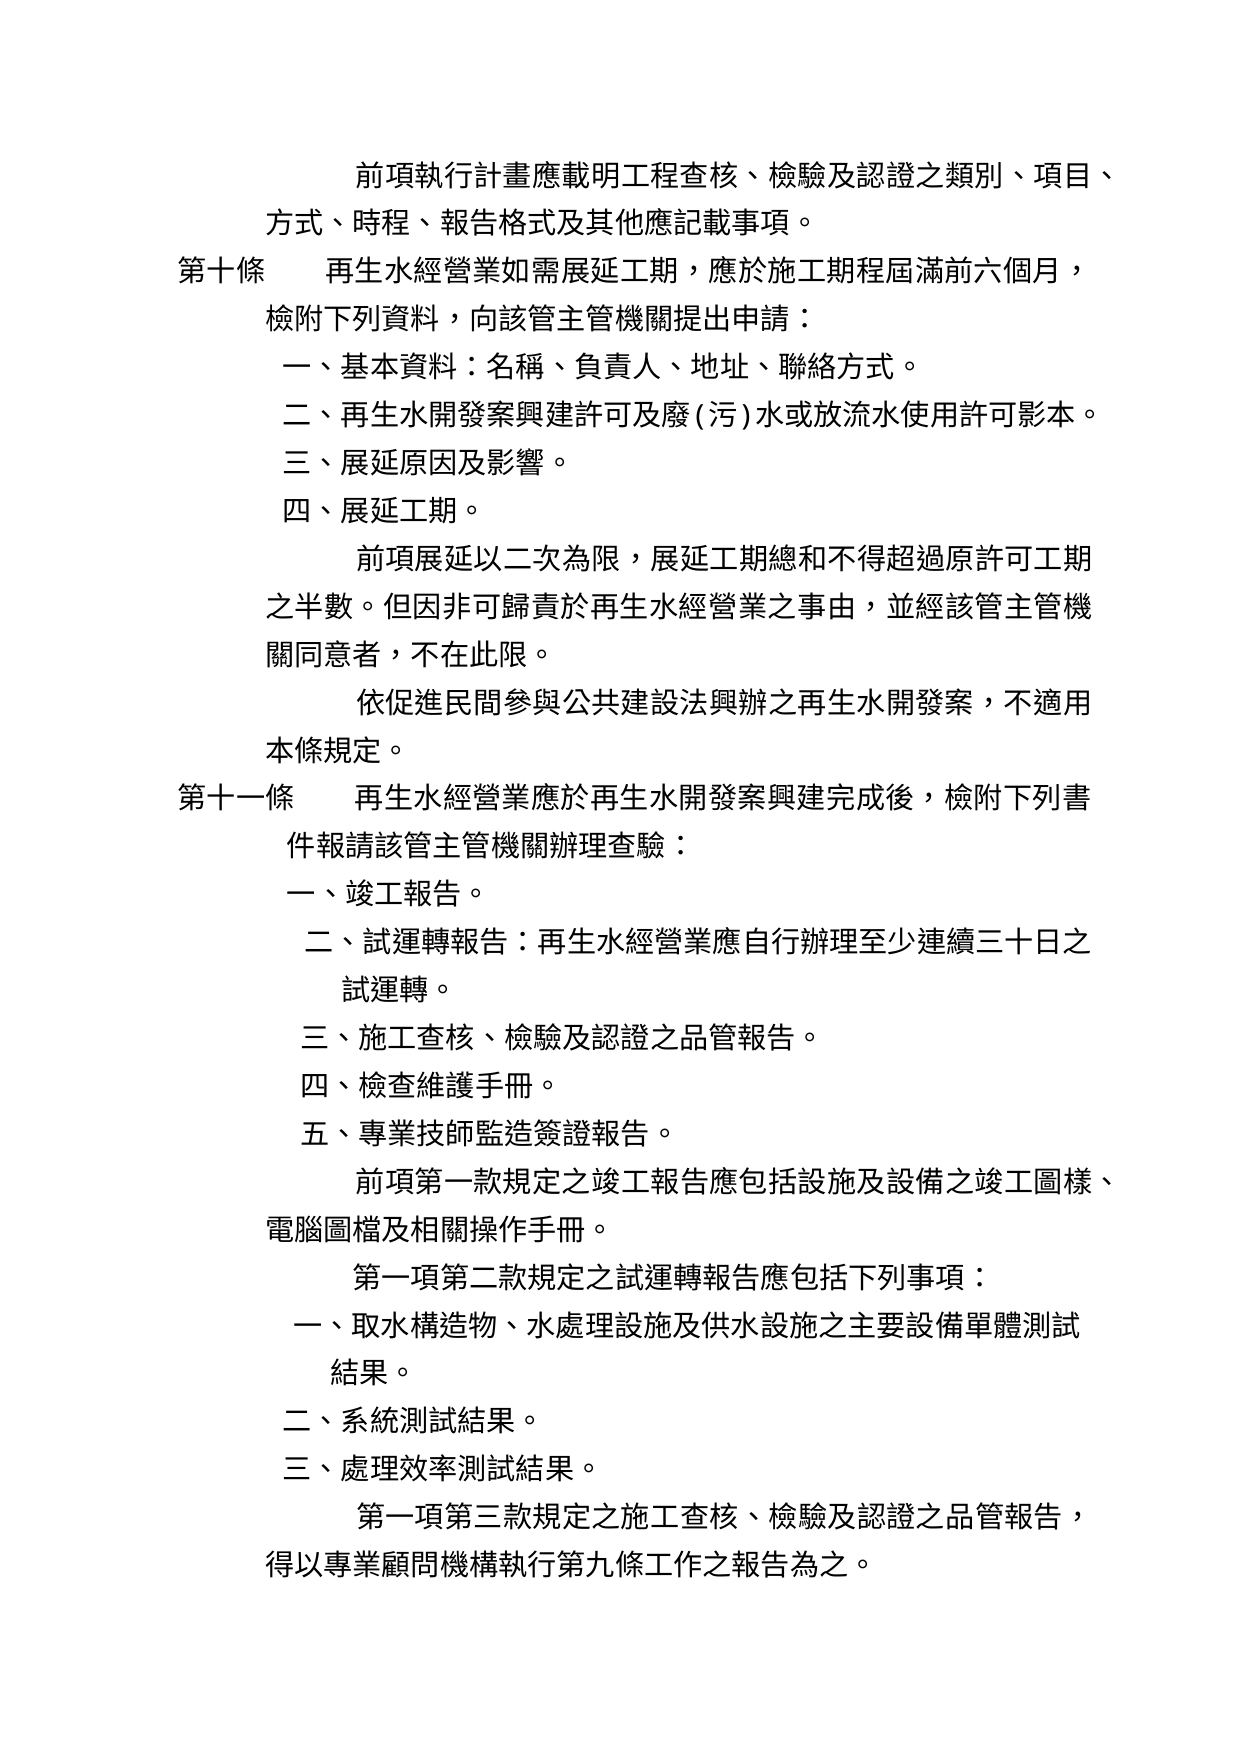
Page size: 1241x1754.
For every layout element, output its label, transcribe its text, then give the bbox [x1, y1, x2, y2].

text 第十一條 再生水經營業應於再生水開發案興建完成後，檢附下列書件報請該管主管機關辦理查驗： [177, 771, 1093, 866]
text 三、展延原因及影響。 [177, 435, 1093, 483]
text 二、再生水開發案興建許可及廢(污)水或放流水使用許可影本。 [177, 387, 1093, 435]
text 一、基本資料：名稱、負責人、地址、聯絡方式。 [177, 339, 1093, 387]
text 一、竣工報告。 [287, 866, 1093, 914]
text 四、檢查維護手冊。 [177, 1058, 1093, 1106]
text 三、施工查核、檢驗及認證之品管報告。 [177, 1010, 1093, 1058]
text 四、展延工期。 [177, 483, 1093, 531]
text 第十條 再生水經營業如需展延工期，應於施工期程屆滿前六個月，檢附下列資料，向該管主管機關提出申請： [177, 243, 1093, 339]
text 第一項第三款規定之施工查核、檢驗及認證之品管報告，得以專業顧問機構執行第九條工作之報告為之。 [177, 1489, 1093, 1585]
text 二、試運轉報告：再生水經營業應自行辦理至少連續三十日之試運轉。 [199, 914, 1093, 1010]
text 二、系統測試結果。 [177, 1393, 1093, 1441]
text 一、取水構造物、水處理設施及供水設施之主要設備單體測試結果。 [188, 1298, 1093, 1393]
text 三、處理效率測試結果。 [177, 1441, 1093, 1489]
text 五、專業技師監造簽證報告。 [177, 1106, 1093, 1154]
text 依促進民間參與公共建設法興辦之再生水開發案，不適用本條規定。 [177, 675, 1093, 771]
text 前項第一款規定之竣工報告應包括設施及設備之竣工圖樣、電腦圖檔及相關操作手冊。 [177, 1154, 1093, 1250]
text 第一項第二款規定之試運轉報告應包括下列事項： [177, 1250, 1093, 1298]
text 前項執行計畫應載明工程查核、檢驗及認證之類別、項目、方式、時程、報告格式及其他應記載事項。 [177, 148, 1093, 243]
text 前項展延以二次為限，展延工期總和不得超過原許可工期之半數。但因非可歸責於再生水經營業之事由，並經該管主管機關同意者，不在此限。 [177, 531, 1093, 675]
